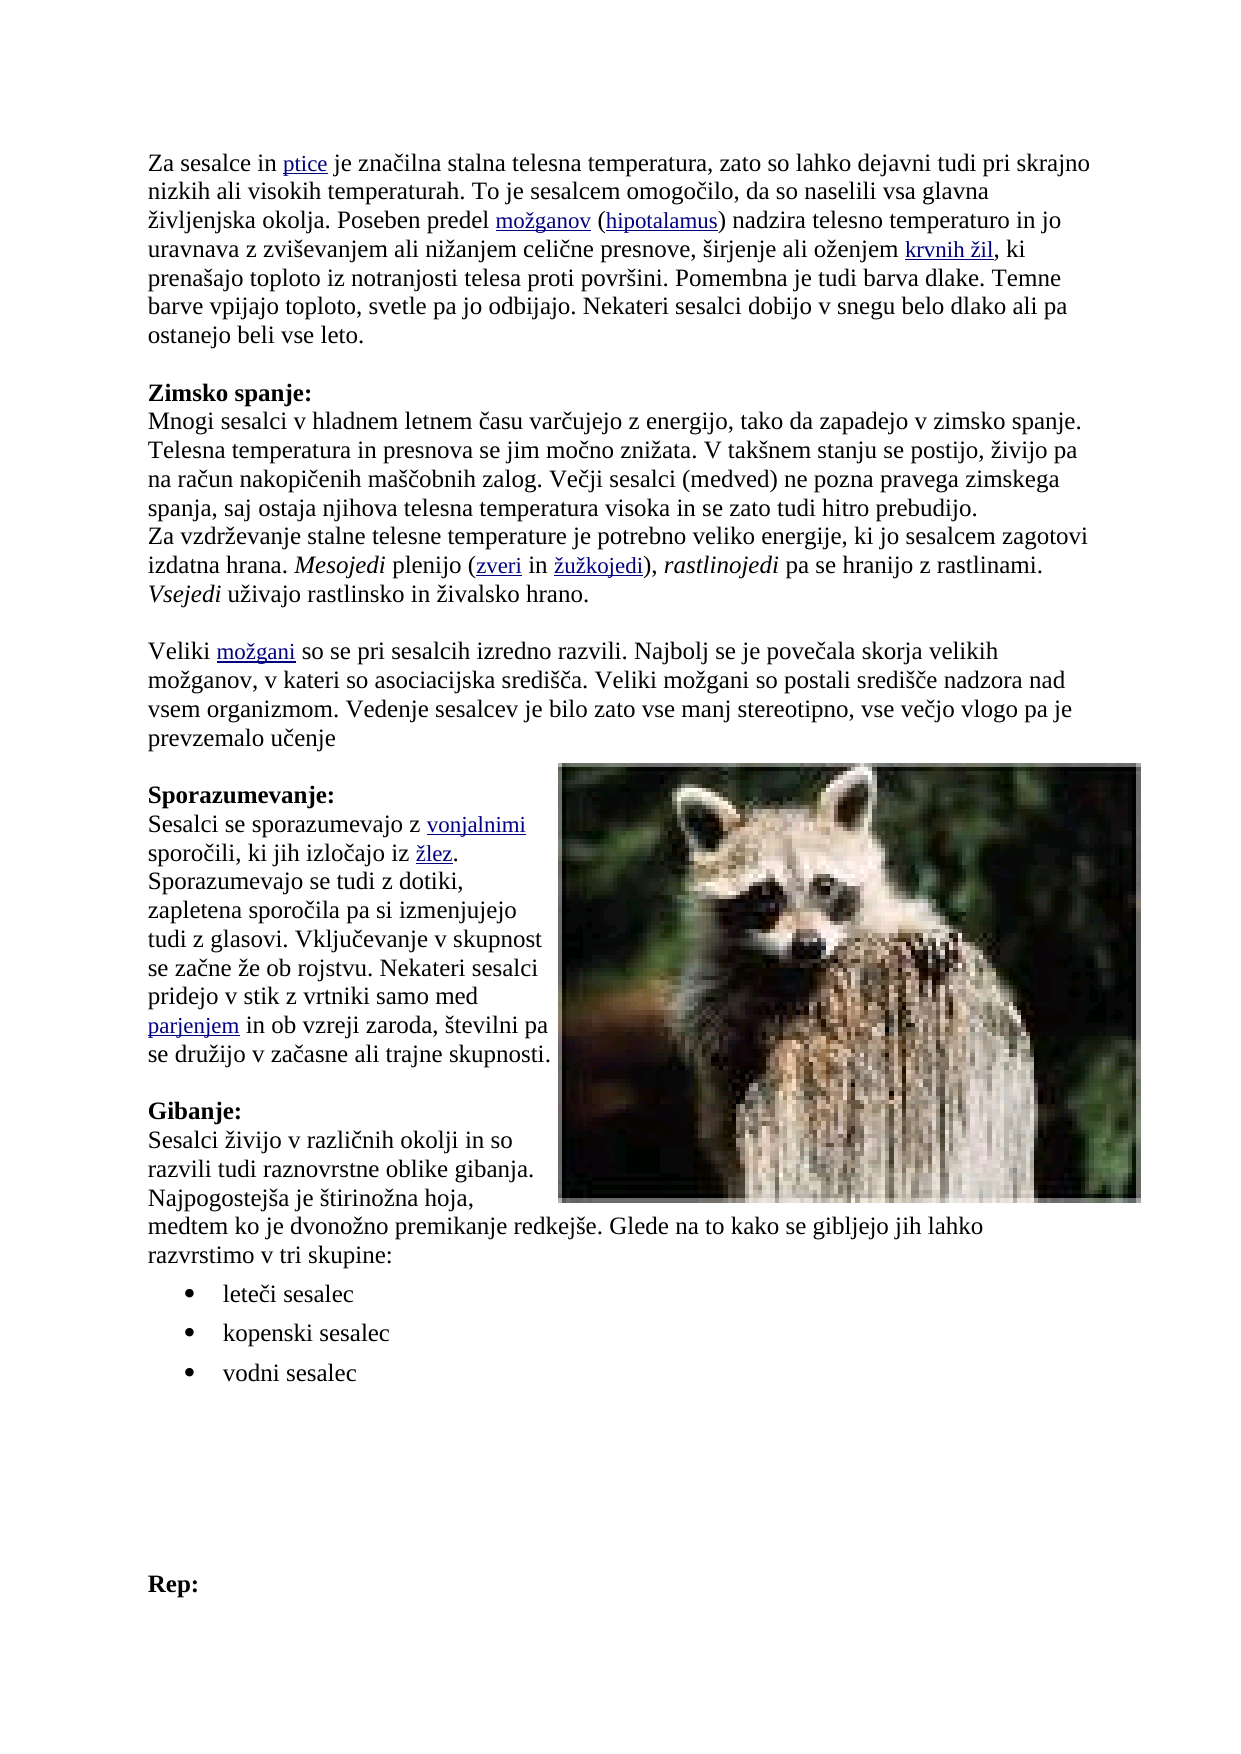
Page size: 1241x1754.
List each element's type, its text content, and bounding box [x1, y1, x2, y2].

picture [558, 763, 1141, 1203]
text Sporazumevanje: [148, 780, 558, 809]
list kopenski sesalec [185, 1318, 1093, 1347]
list vodni sesalec [185, 1358, 1093, 1386]
text Veliki možgani so se pri sesalcih izredno razvili. Najbolj se je povečala skorja velikih možganov, v kateri so asociacijska središča. Veliki možgani so postali središče nadzora nad vsem organizmom. Vedenje sesalcev je bilo zato vse manj stereotipno, vse večjo vlogo pa je prevzemalo učenje [148, 636, 1093, 751]
text Rep: [148, 1569, 1093, 1598]
text Za sesalce in ptice je značilna stalna telesna temperatura, zato so lahko dejavni tudi pri skrajno nizkih ali visokih temperaturah. To je sesalcem omogočilo, da so naselili vsa glavna življenjska okolja. Poseben predel možganov (hipotalamus) nadzira telesno temperaturo in jo uravnava z zviševanjem ali nižanjem celične presnove, širjenje ali oženjem krvnih žil, ki prenašajo toploto iz notranjosti telesa proti površini. Pomembna je tudi barva dlake. Temne barve vpijajo toploto, svetle pa jo odbijajo. Nekateri sesalci dobijo v snegu belo dlako ali pa ostanejo beli vse leto. [148, 148, 1093, 349]
list leteči sesalec [185, 1279, 1093, 1308]
text Gibanje: [148, 1096, 558, 1125]
text Sesalci se sporazumevajo z vonjalnimi sporočili, ki jih izločajo iz žlez. Sporazumevajo se tudi z dotiki, zapletena sporočila pa si izmenjujejo tudi z glasovi. Vključevanje v skupnost se začne že ob rojstvu. Nekateri sesalci pridejo v stik z vrtniki samo med parjenjem in ob vzreji zaroda, številni pa se družijo v začasne ali trajne skupnosti. [148, 809, 558, 1068]
text Mnogi sesalci v hladnem letnem času varčujejo z energijo, tako da zapadejo v zimsko spanje. Telesna temperatura in presnova se jim močno znižata. V takšnem stanju se postijo, živijo pa na račun nakopičenih maščobnih zalog. Večji sesalci (medved) ne pozna pravega zimskega spanja, saj ostaja njihova telesna temperatura visoka in se zato tudi hitro prebudijo. [148, 406, 1093, 521]
text Zimsko spanje: [148, 378, 1093, 406]
text Sesalci živijo v različnih okolji in so razvili tudi raznovrstne oblike gibanja. Najpogostejša je štirinožna hoja, medtem ko je dvonožno premikanje redkejše. Glede na to kako se gibljejo jih lahko razvrstimo v tri skupine: [148, 1125, 1093, 1269]
text Za vzdrževanje stalne telesne temperature je potrebno veliko energije, ki jo sesalcem zagotovi izdatna hrana. Mesojedi plenijo (zveri in žužkojedi), rastlinojedi pa se hranijo z rastlinami. Vsejedi uživajo rastlinsko in živalsko hrano. [148, 521, 1093, 608]
